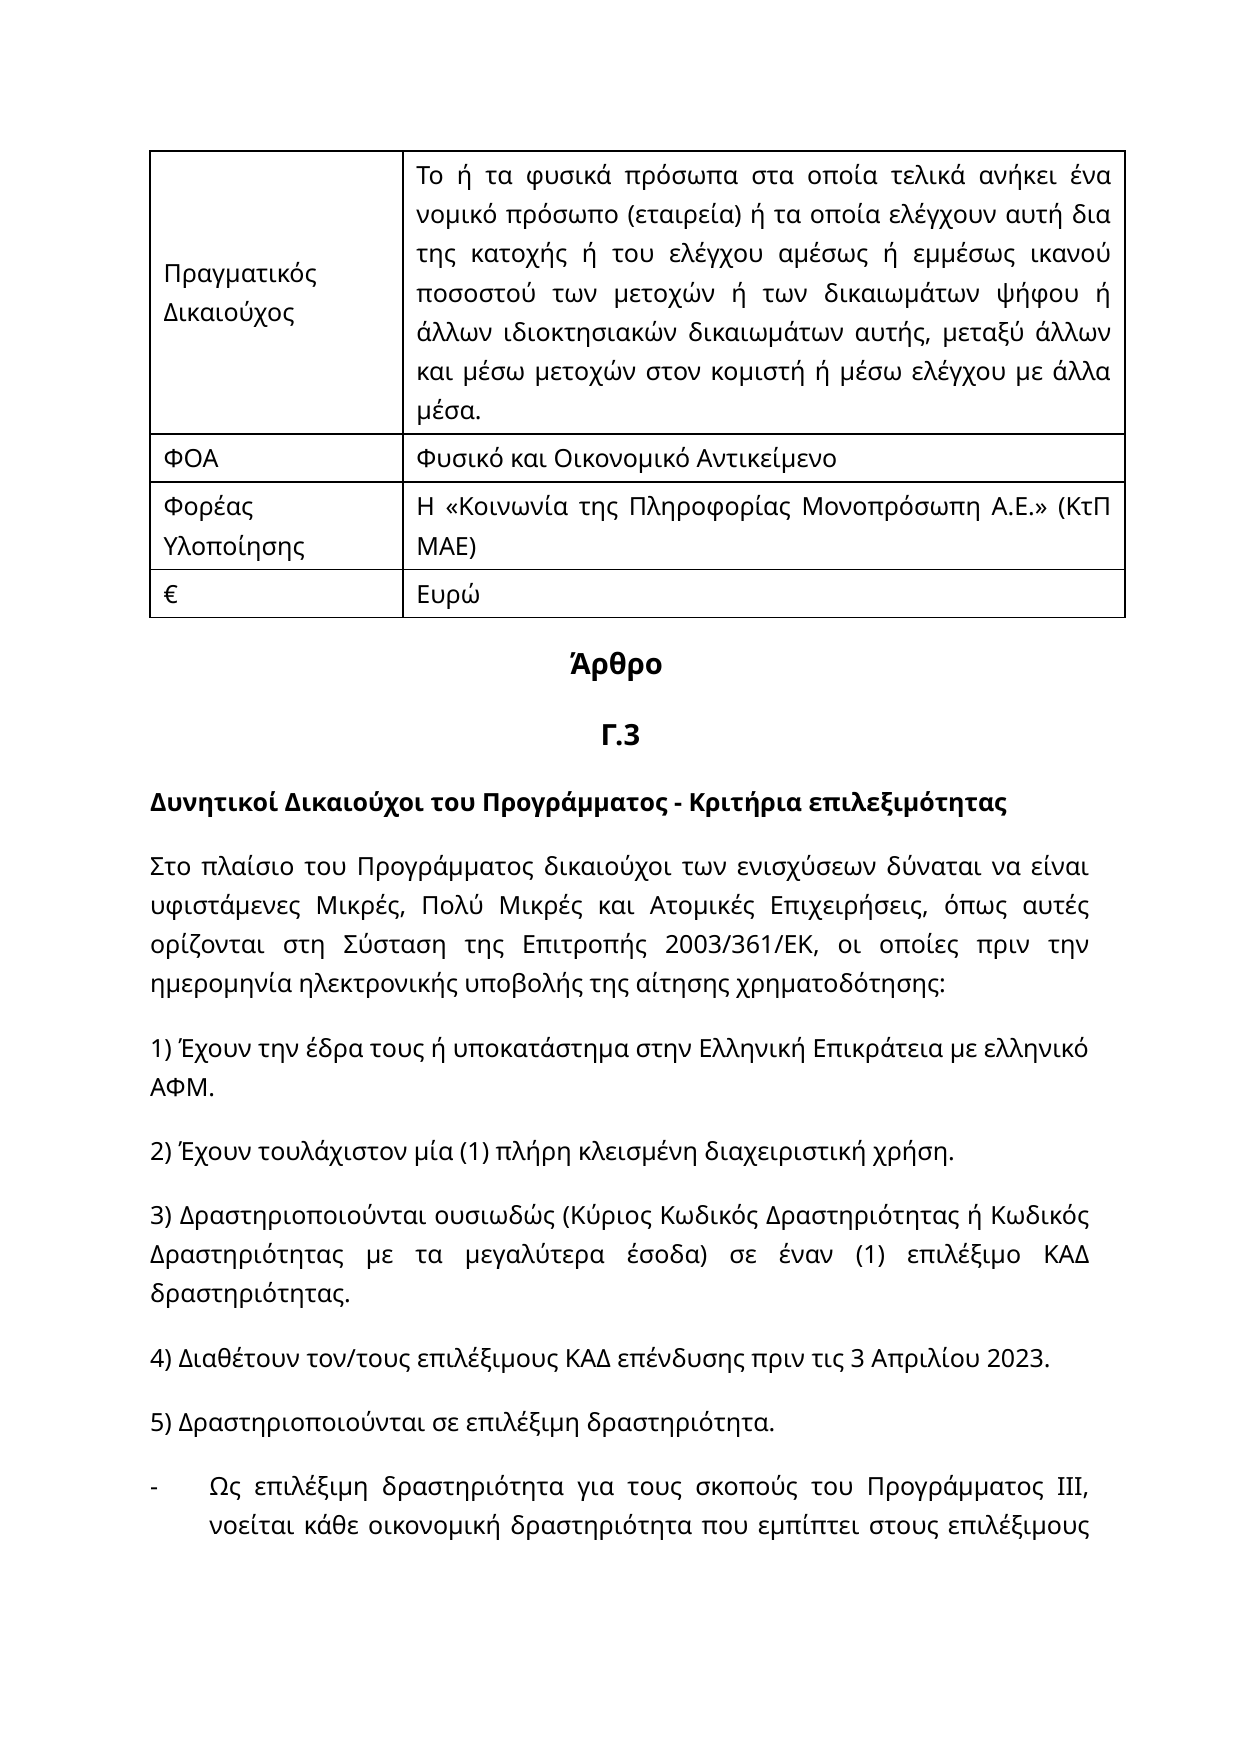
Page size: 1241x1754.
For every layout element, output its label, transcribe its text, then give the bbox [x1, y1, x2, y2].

table_cell Πραγματικός Δικαιούχος [151, 152, 402, 433]
table_cell Φορέας Υλοποίησης [151, 483, 402, 568]
table_cell Ευρώ [404, 570, 1124, 617]
text 3) Δραστηριοποιούνται ουσιωδώς (Κύριος Κωδικός Δραστηριότητας ή Κωδικός Δραστηριότητας με τα μεγαλύτερα έσοδα) σε έναν (1) επιλέξιμο ΚΑΔ δραστηριότητας. [150, 1198, 1090, 1310]
table_cell ΦΟΑ [151, 435, 402, 481]
text 1) Έχουν την έδρα τους ή υποκατάστημα στην Ελληνική Επικράτεια με ελληνικό ΑΦΜ. [150, 1030, 1090, 1103]
table_cell Φυσικό και Οικονομικό Αντικείμενο [404, 435, 1124, 481]
text Στο πλαίσιο του Προγράμματος δικαιούχοι των ενισχύσεων δύναται να είναι υφιστάμενες Μικρές, Πολύ Μικρές και Ατομικές Επιχειρήσεις, όπως αυτές ορίζονται στη Σύσταση της Επιτροπής 2003/361/ΕΚ, οι οποίες πριν την ημερομηνία ηλεκτρονικής υποβολής της αίτησης χρηματοδότησης: [150, 849, 1090, 1000]
table_cell € [151, 570, 402, 617]
subtitle Γ.3 [150, 714, 1090, 753]
text 5) Δραστηριοποιούνται σε επιλέξιμη δραστηριότητα. [150, 1404, 1090, 1438]
text 2) Έχουν τουλάχιστον μία (1) πλήρη κλεισμένη διαχειριστική χρήση. [150, 1134, 1090, 1168]
table_cell Η «Κοινωνία της Πληροφορίας Μονοπρόσωπη Α.Ε.» (ΚτΠ ΜΑΕ) [404, 483, 1124, 568]
text 4) Διαθέτουν τον/τους επιλέξιμους ΚΑΔ επένδυσης πριν τις 3 Απριλίου 2023. [150, 1340, 1090, 1374]
list - Ως επιλέξιμη δραστηριότητα για τους σκοπούς του Προγράμματος ΙΙΙ, νοείται κάθε οικονομική δραστηριότητα που εμπίπτει στους επιλέξιμους [150, 1469, 1090, 1542]
subtitle Άρθρο [150, 643, 1090, 683]
table_cell Το ή τα φυσικά πρόσωπα στα οποία τελικά ανήκει ένα νομικό πρόσωπο (εταιρεία) ή τα οποία ελέγχουν αυτή δια της κατοχής ή του ελέγχου αμέσως ή εμμέσως ικανού ποσοστού των μετοχών ή των δικαιωμάτων ψήφου ή άλλων ιδιοκτησιακών δικαιωμάτων αυτής, μεταξύ άλλων και μέσω μετοχών στον κομιστή ή μέσω ελέγχου με άλλα μέσα. [404, 152, 1124, 433]
text Δυνητικοί Δικαιούχοι του Προγράμματος - Κριτήρια επιλεξιμότητας [150, 784, 1090, 818]
